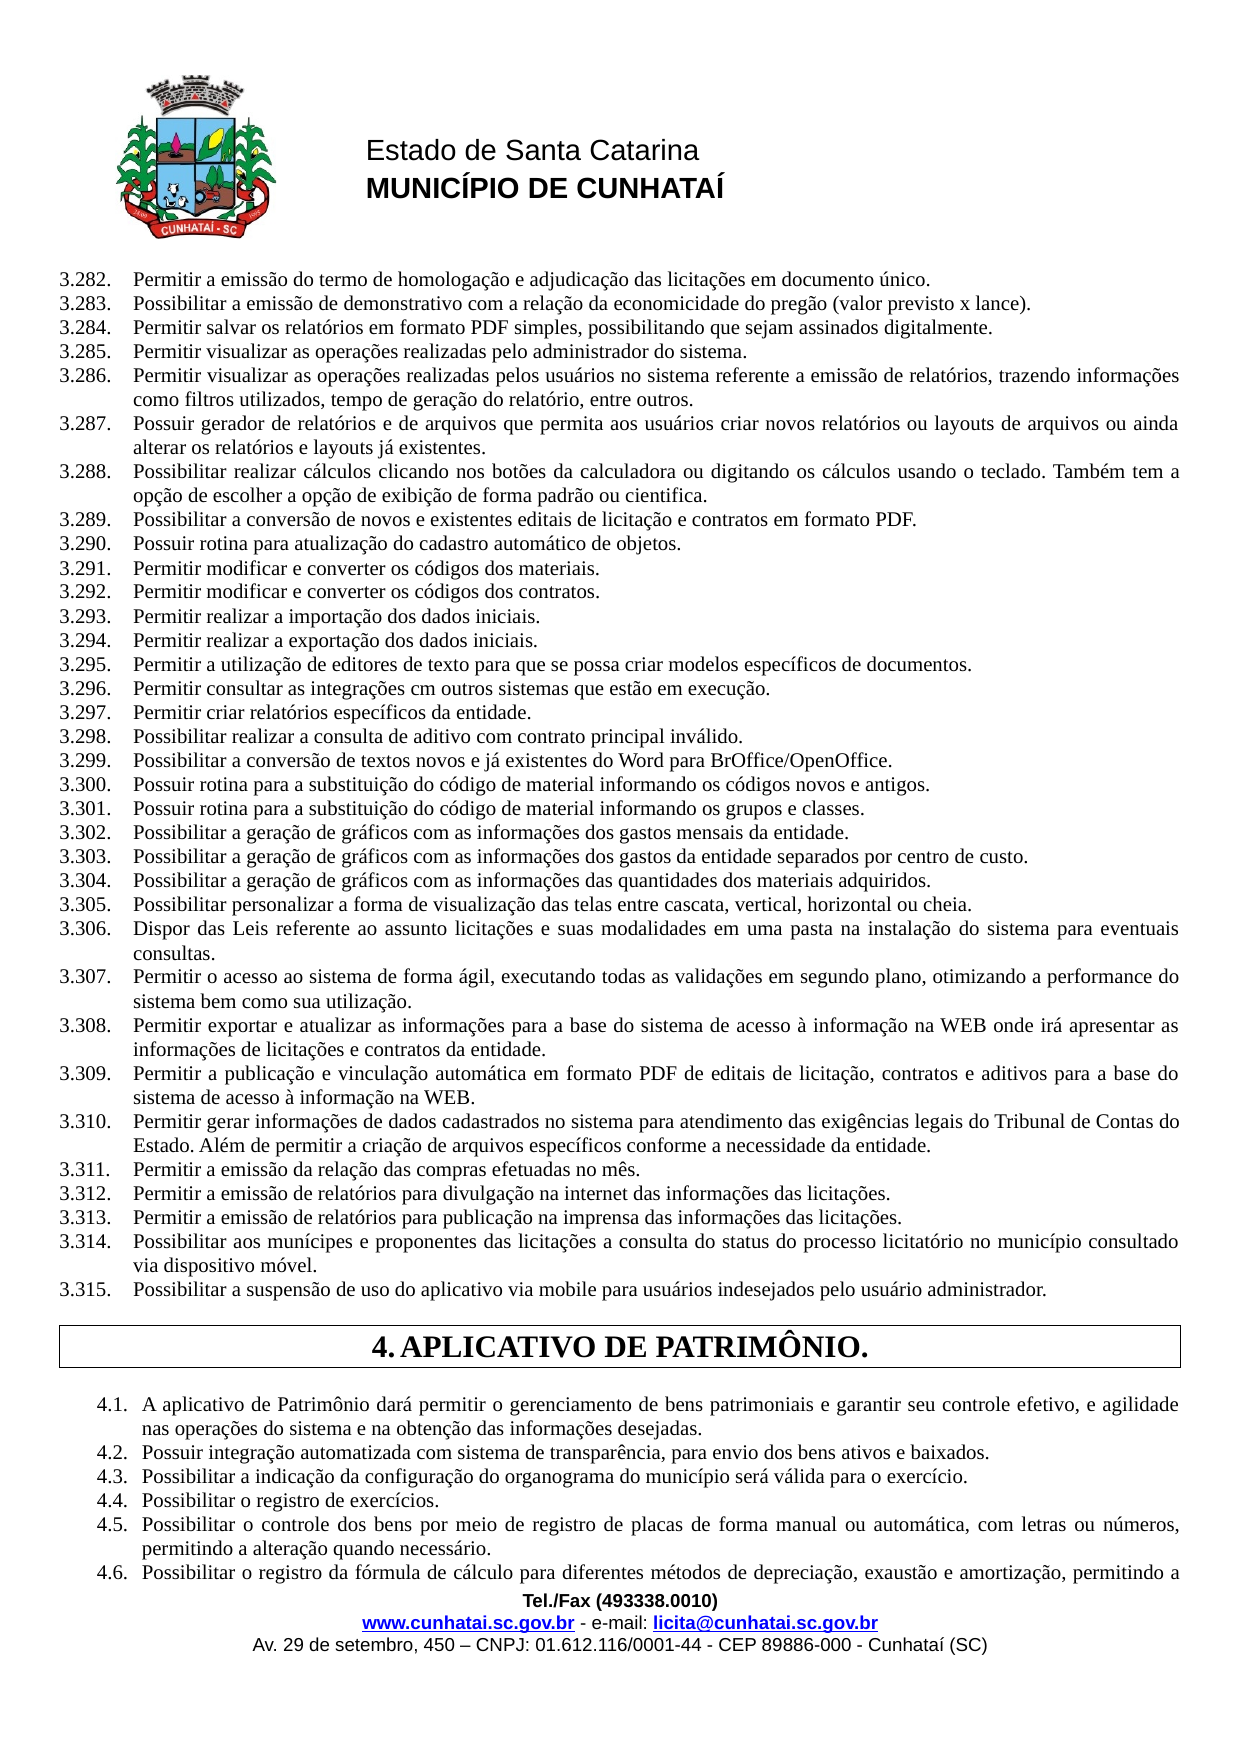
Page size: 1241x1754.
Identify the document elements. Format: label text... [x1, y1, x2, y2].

list APLICATIVO DE PATRIMÔNIO. [60, 1326, 1180, 1367]
list Permitir realizar a exportação dos dados iniciais. [59, 628, 1181, 652]
list Possibilitar a geração de gráficos com as informações dos gastos mensais da entidade. [59, 820, 1181, 844]
list Permitir realizar a importação dos dados iniciais. [59, 603, 1181, 628]
list Permitir modificar e converter os códigos dos contratos. [59, 579, 1181, 603]
list Permitir a emissão da relação das compras efetuadas no mês. [59, 1157, 1181, 1181]
list Possibilitar a indicação da configuração do organograma do município será válida para o exercício. [97, 1464, 1181, 1488]
list Permitir visualizar as operações realizadas pelo administrador do sistema. [59, 339, 1181, 363]
list Permitir a utilização de editores de texto para que se possa criar modelos específicos de documentos. [59, 652, 1181, 676]
list Possibilitar o controle dos bens por meio de registro de placas de forma manual ou automática, com letras ou números, permitindo a alteração quando necessário. [97, 1512, 1181, 1560]
list Possibilitar a suspensão de uso do aplicativo via mobile para usuários indesejados pelo usuário administrador. [59, 1277, 1181, 1301]
list Permitir salvar os relatórios em formato PDF simples, possibilitando que sejam assinados digitalmente. [59, 315, 1181, 339]
list Permitir a emissão do termo de homologação e adjudicação das licitações em documento único. [59, 267, 1181, 291]
list Possibilitar o registro da fórmula de cálculo para diferentes métodos de depreciação, exaustão e amortização, permitindo a [97, 1560, 1181, 1584]
list Permitir exportar e atualizar as informações para a base do sistema de acesso à informação na WEB onde irá apresentar as informações de licitações e contratos da entidade. [59, 1013, 1181, 1061]
list Permitir a emissão de relatórios para divulgação na internet das informações das licitações. [59, 1181, 1181, 1205]
list Possuir integração automatizada com sistema de transparência, para envio dos bens ativos e baixados. [97, 1440, 1181, 1464]
list Permitir visualizar as operações realizadas pelos usuários no sistema referente a emissão de relatórios, trazendo informações como filtros utilizados, tempo de geração do relatório, entre outros. [59, 363, 1181, 411]
list Permitir gerar informações de dados cadastrados no sistema para atendimento das exigências legais do Tribunal de Contas do Estado. Além de permitir a criação de arquivos específicos conforme a necessidade da entidade. [59, 1109, 1181, 1157]
list Possibilitar a geração de gráficos com as informações dos gastos da entidade separados por centro de custo. [59, 844, 1181, 868]
list Possibilitar a conversão de novos e existentes editais de licitação e contratos em formato PDF. [59, 507, 1181, 531]
list Permitir modificar e converter os códigos dos materiais. [59, 555, 1181, 579]
list Possibilitar a conversão de textos novos e já existentes do Word para BrOffice/OpenOffice. [59, 748, 1181, 772]
list Possibilitar aos munícipes e proponentes das licitações a consulta do status do processo licitatório no município consultado via dispositivo móvel. [59, 1229, 1181, 1277]
list Possuir rotina para atualização do cadastro automático de objetos. [59, 531, 1181, 555]
list Dispor das Leis referente ao assunto licitações e suas modalidades em uma pasta na instalação do sistema para eventuais consultas. [59, 916, 1181, 964]
list Possibilitar realizar cálculos clicando nos botões da calculadora ou digitando os cálculos usando o teclado. Também tem a opção de escolher a opção de exibição de forma padrão ou cientifica. [59, 459, 1181, 507]
list Possibilitar realizar a consulta de aditivo com contrato principal inválido. [59, 724, 1181, 748]
list Possibilitar o registro de exercícios. [97, 1488, 1181, 1512]
list Possuir rotina para a substituição do código de material informando os grupos e classes. [59, 796, 1181, 820]
list Permitir a emissão de relatórios para publicação na imprensa das informações das licitações. [59, 1205, 1181, 1229]
list Permitir a publicação e vinculação automática em formato PDF de editais de licitação, contratos e aditivos para a base do sistema de acesso à informação na WEB. [59, 1061, 1181, 1109]
list Possuir gerador de relatórios e de arquivos que permita aos usuários criar novos relatórios ou layouts de arquivos ou ainda alterar os relatórios e layouts já existentes. [59, 411, 1181, 459]
list Possibilitar personalizar a forma de visualização das telas entre cascata, vertical, horizontal ou cheia. [59, 892, 1181, 916]
list Permitir consultar as integrações cm outros sistemas que estão em execução. [59, 676, 1181, 700]
list A aplicativo de Patrimônio dará permitir o gerenciamento de bens patrimoniais e garantir seu controle efetivo, e agilidade nas operações do sistema e na obtenção das informações desejadas. [97, 1392, 1181, 1440]
list Possibilitar a geração de gráficos com as informações das quantidades dos materiais adquiridos. [59, 868, 1181, 892]
list Possuir rotina para a substituição do código de material informando os códigos novos e antigos. [59, 772, 1181, 796]
list Permitir criar relatórios específicos da entidade. [59, 700, 1181, 724]
list Possibilitar a emissão de demonstrativo com a relação da economicidade do pregão (valor previsto x lance). [59, 291, 1181, 315]
list Permitir o acesso ao sistema de forma ágil, executando todas as validações em segundo plano, otimizando a performance do sistema bem como sua utilização. [59, 964, 1181, 1013]
